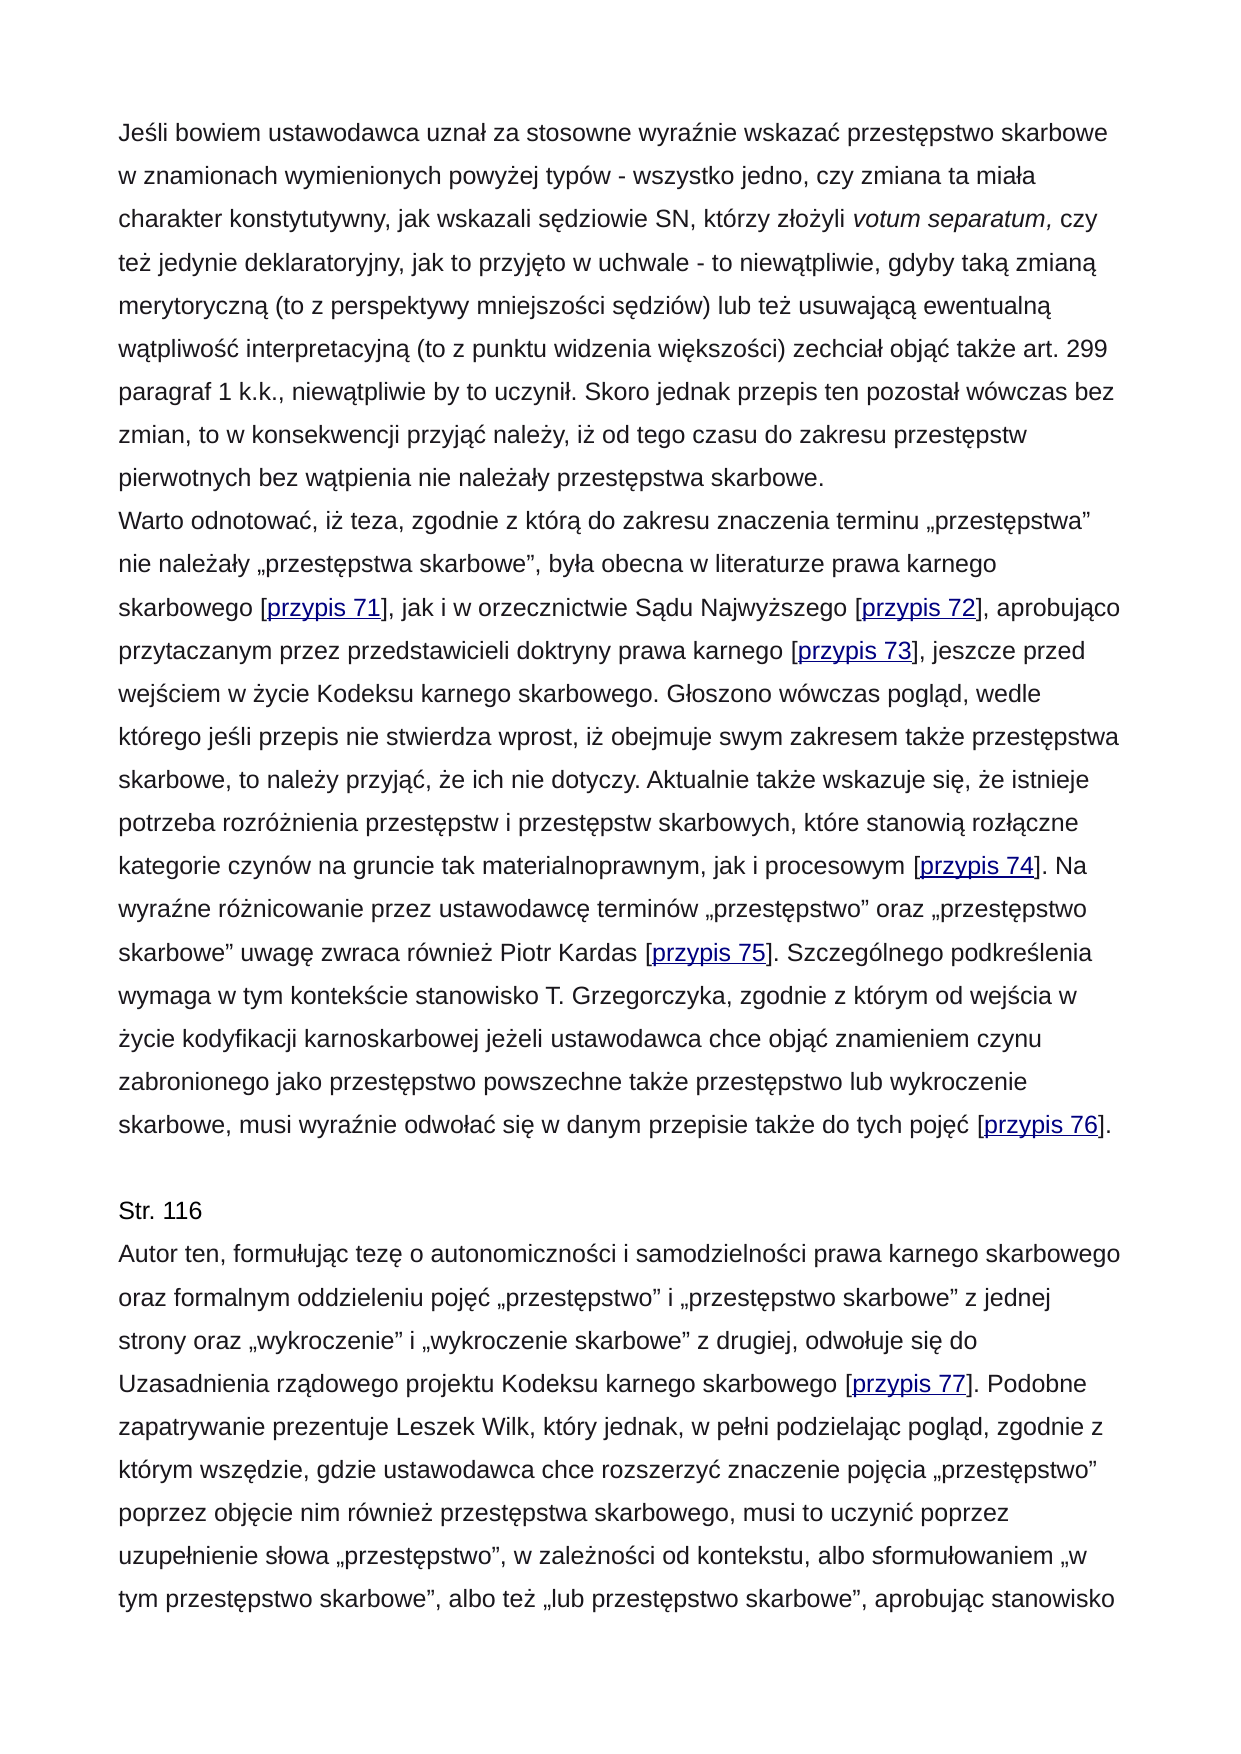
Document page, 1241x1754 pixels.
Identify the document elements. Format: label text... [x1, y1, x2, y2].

text Str. 116 [118, 1196, 1122, 1225]
text Warto odnotować, iż teza, zgodnie z którą do zakresu znaczenia terminu „przestępstwa” nie należały „przestępstwa skarbowe”, była obecna w literaturze prawa karnego skarbowego [przypis 71], jak i w orzecznictwie Sądu Najwyższego [przypis 72], aprobująco przytaczanym przez przedstawicieli doktryny prawa karnego [przypis 73], jeszcze przed wejściem w życie Kodeksu karnego skarbowego. Głoszono wówczas pogląd, wedle którego jeśli przepis nie stwierdza wprost, iż obejmuje swym zakresem także przestępstwa skarbowe, to należy przyjąć, że ich nie dotyczy. Aktualnie także wskazuje się, że istnieje potrzeba rozróżnienia przestępstw i przestępstw skarbowych, które stanowią rozłączne kategorie czynów na gruncie tak materialnoprawnym, jak i procesowym [przypis 74]. Na wyraźne różnicowanie przez ustawodawcę terminów „przestępstwo” oraz „przestępstwo skarbowe” uwagę zwraca również Piotr Kardas [przypis 75]. Szczególnego podkreślenia wymaga w tym kontekście stanowisko T. Grzegorczyka, zgodnie z którym od wejścia w życie kodyfikacji karnoskarbowej jeżeli ustawodawca chce objąć znamieniem czynu zabronionego jako przestępstwo powszechne także przestępstwo lub wykroczenie skarbowe, musi wyraźnie odwołać się w danym przepisie także do tych pojęć [przypis 76]. [118, 506, 1122, 1139]
text Jeśli bowiem ustawodawca uznał za stosowne wyraźnie wskazać przestępstwo skarbowe w znamionach wymienionych powyżej typów - wszystko jedno, czy zmiana ta miała charakter konstytutywny, jak wskazali sędziowie SN, którzy złożyli votum separatum, czy też jedynie deklaratoryjny, jak to przyjęto w uchwale - to niewątpliwie, gdyby taką zmianą merytoryczną (to z perspektywy mniejszości sędziów) lub też usuwającą ewentualną wątpliwość interpretacyjną (to z punktu widzenia większości) zechciał objąć także art. 299 paragraf 1 k.k., niewątpliwie by to uczynił. Skoro jednak przepis ten pozostał wówczas bez zmian, to w konsekwencji przyjąć należy, iż od tego czasu do zakresu przestępstw pierwotnych bez wątpienia nie należały przestępstwa skarbowe. [118, 118, 1122, 492]
text Autor ten, formułując tezę o autonomiczności i samodzielności prawa karnego skarbowego oraz formalnym oddzieleniu pojęć „przestępstwo” i „przestępstwo skarbowe” z jednej strony oraz „wykroczenie” i „wykroczenie skarbowe” z drugiej, odwołuje się do Uzasadnienia rządowego projektu Kodeksu karnego skarbowego [przypis 77]. Podobne zapatrywanie prezentuje Leszek Wilk, który jednak, w pełni podzielając pogląd, zgodnie z którym wszędzie, gdzie ustawodawca chce rozszerzyć znaczenie pojęcia „przestępstwo” poprzez objęcie nim również przestępstwa skarbowego, musi to uczynić poprzez uzupełnienie słowa „przestępstwo”, w zależności od kontekstu, albo sformułowaniem „w tym przestępstwo skarbowe”, albo też „lub przestępstwo skarbowe”, aprobując stanowisko [118, 1239, 1122, 1613]
